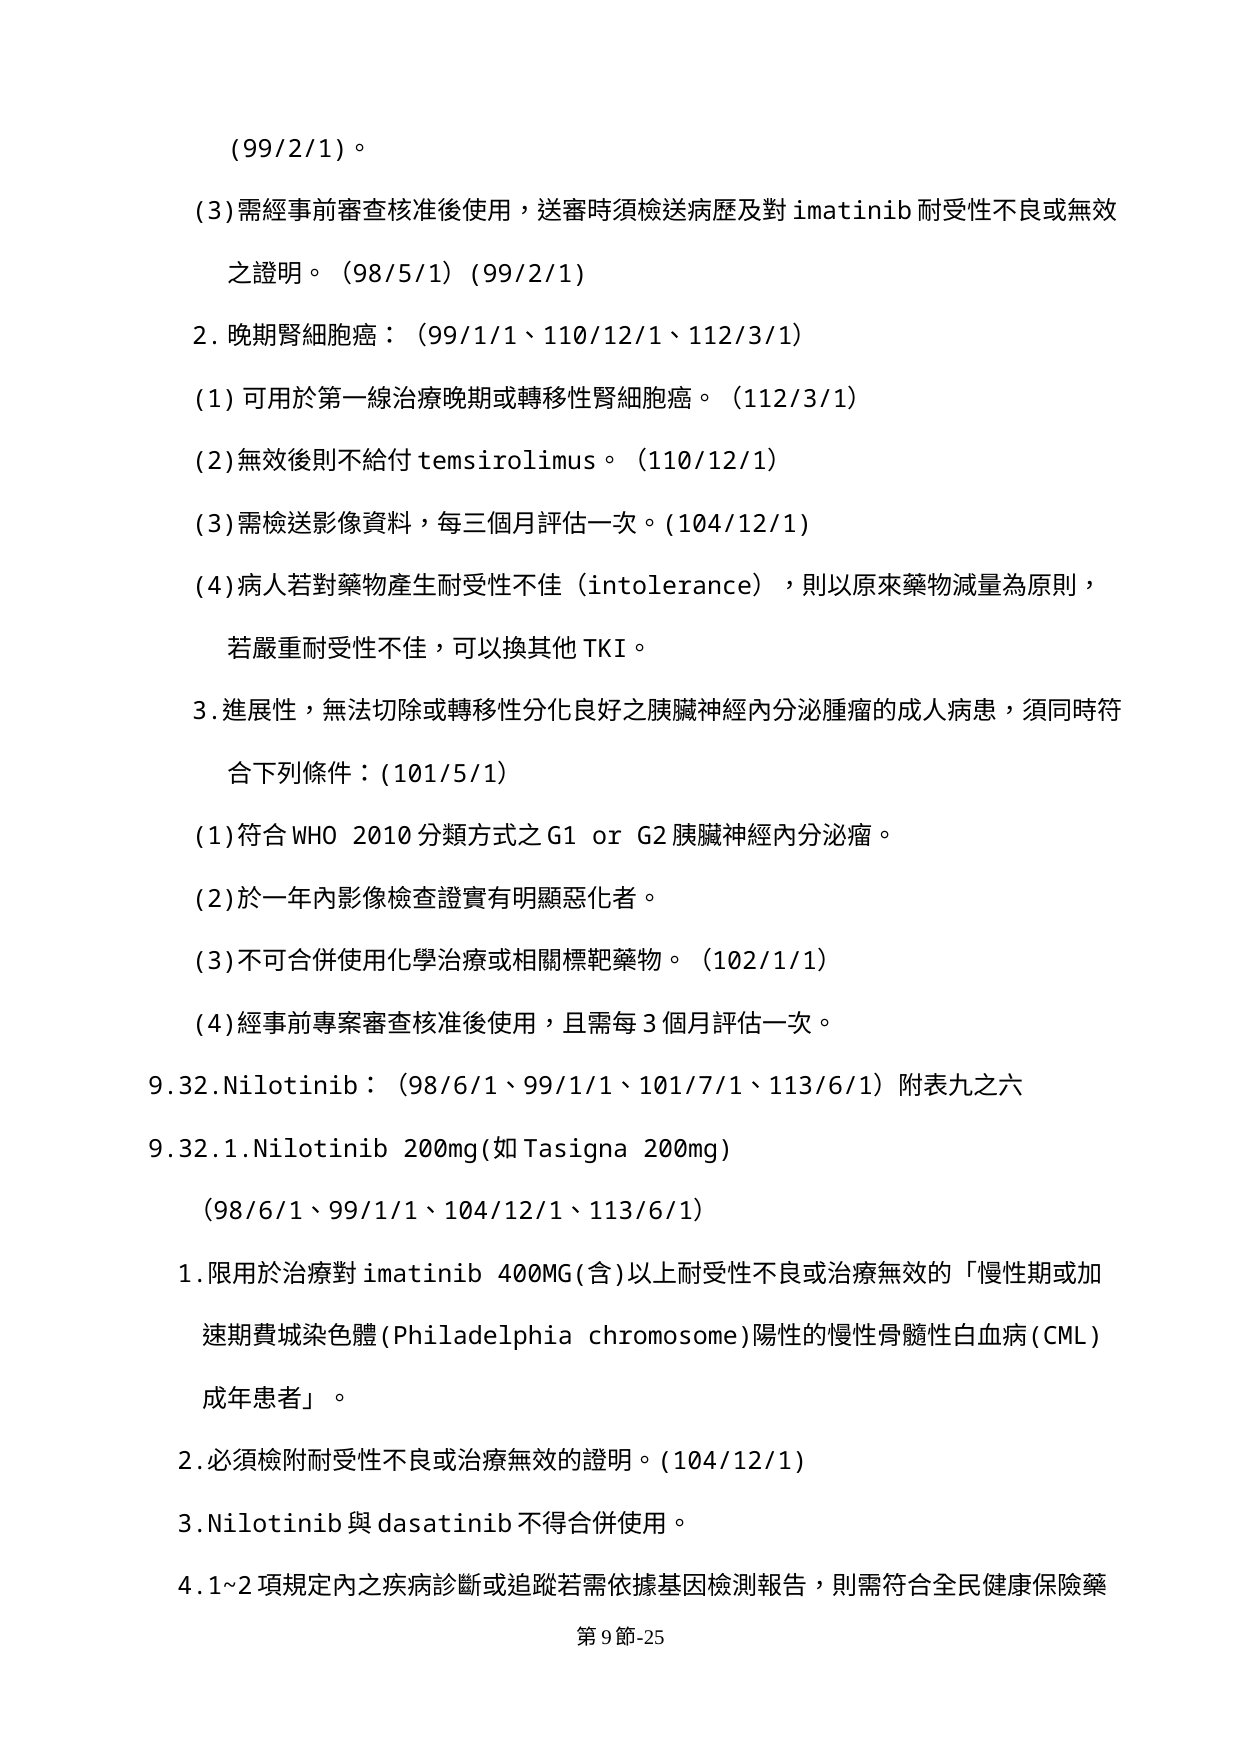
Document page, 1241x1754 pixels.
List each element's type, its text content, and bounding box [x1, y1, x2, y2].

text (4)病人若對藥物產生耐受性不佳（intolerance），則以原來藥物減量為原則，若嚴重耐受性不佳，可以換其他TKI。 [192, 542, 1122, 667]
text (2)無效後則不給付temsirolimus。（110/12/1） [192, 417, 1122, 479]
text (4)經事前專案審查核准後使用，且需每3個月評估一次。 [192, 979, 1122, 1042]
text 2. 晚期腎細胞癌：（99/1/1、110/12/1、112/3/1） [192, 292, 1122, 354]
text 3.Nilotinib與dasatinib不得合併使用。 [177, 1479, 1122, 1542]
text 9.32.1.Nilotinib 200mg(如Tasigna 200mg)（98/6/1、99/1/1、104/12/1、113/6/1） [148, 1104, 1122, 1229]
text (3)不可合併使用化學治療或相關標靶藥物。（102/1/1） [192, 917, 1122, 979]
text 9.32.Nilotinib：（98/6/1、99/1/1、101/7/1、113/6/1）附表九之六 [148, 1042, 1122, 1104]
text (1)符合WHO 2010分類方式之G1 or G2胰臟神經內分泌瘤。 [192, 792, 1122, 854]
text (3)需經事前審查核准後使用，送審時須檢送病歷及對imatinib耐受性不良或無效之證明。（98/5/1）(99/2/1) [192, 167, 1122, 292]
text (3)需檢送影像資料，每三個月評估一次。(104/12/1) [192, 479, 1122, 542]
text (99/2/1)。 [192, 104, 1122, 167]
text 4.1~2項規定內之疾病診斷或追蹤若需依據基因檢測報告，則需符合全民健康保險藥 [177, 1542, 1122, 1604]
text 3.進展性，無法切除或轉移性分化良好之胰臟神經內分泌腫瘤的成人病患，須同時符合下列條件：(101/5/1） [192, 667, 1122, 792]
text 2.必須檢附耐受性不良或治療無效的證明。(104/12/1) [177, 1417, 1122, 1479]
text (1) 可用於第一線治療晚期或轉移性腎細胞癌。（112/3/1） [192, 354, 1122, 417]
text (2)於一年內影像檢查證實有明顯惡化者。 [192, 854, 1122, 917]
text 1.限用於治療對imatinib 400MG(含)以上耐受性不良或治療無效的「慢性期或加速期費城染色體(Philadelphia chromosome)陽性的慢性骨髓性白血病(CML)成年患者」。 [177, 1229, 1122, 1417]
